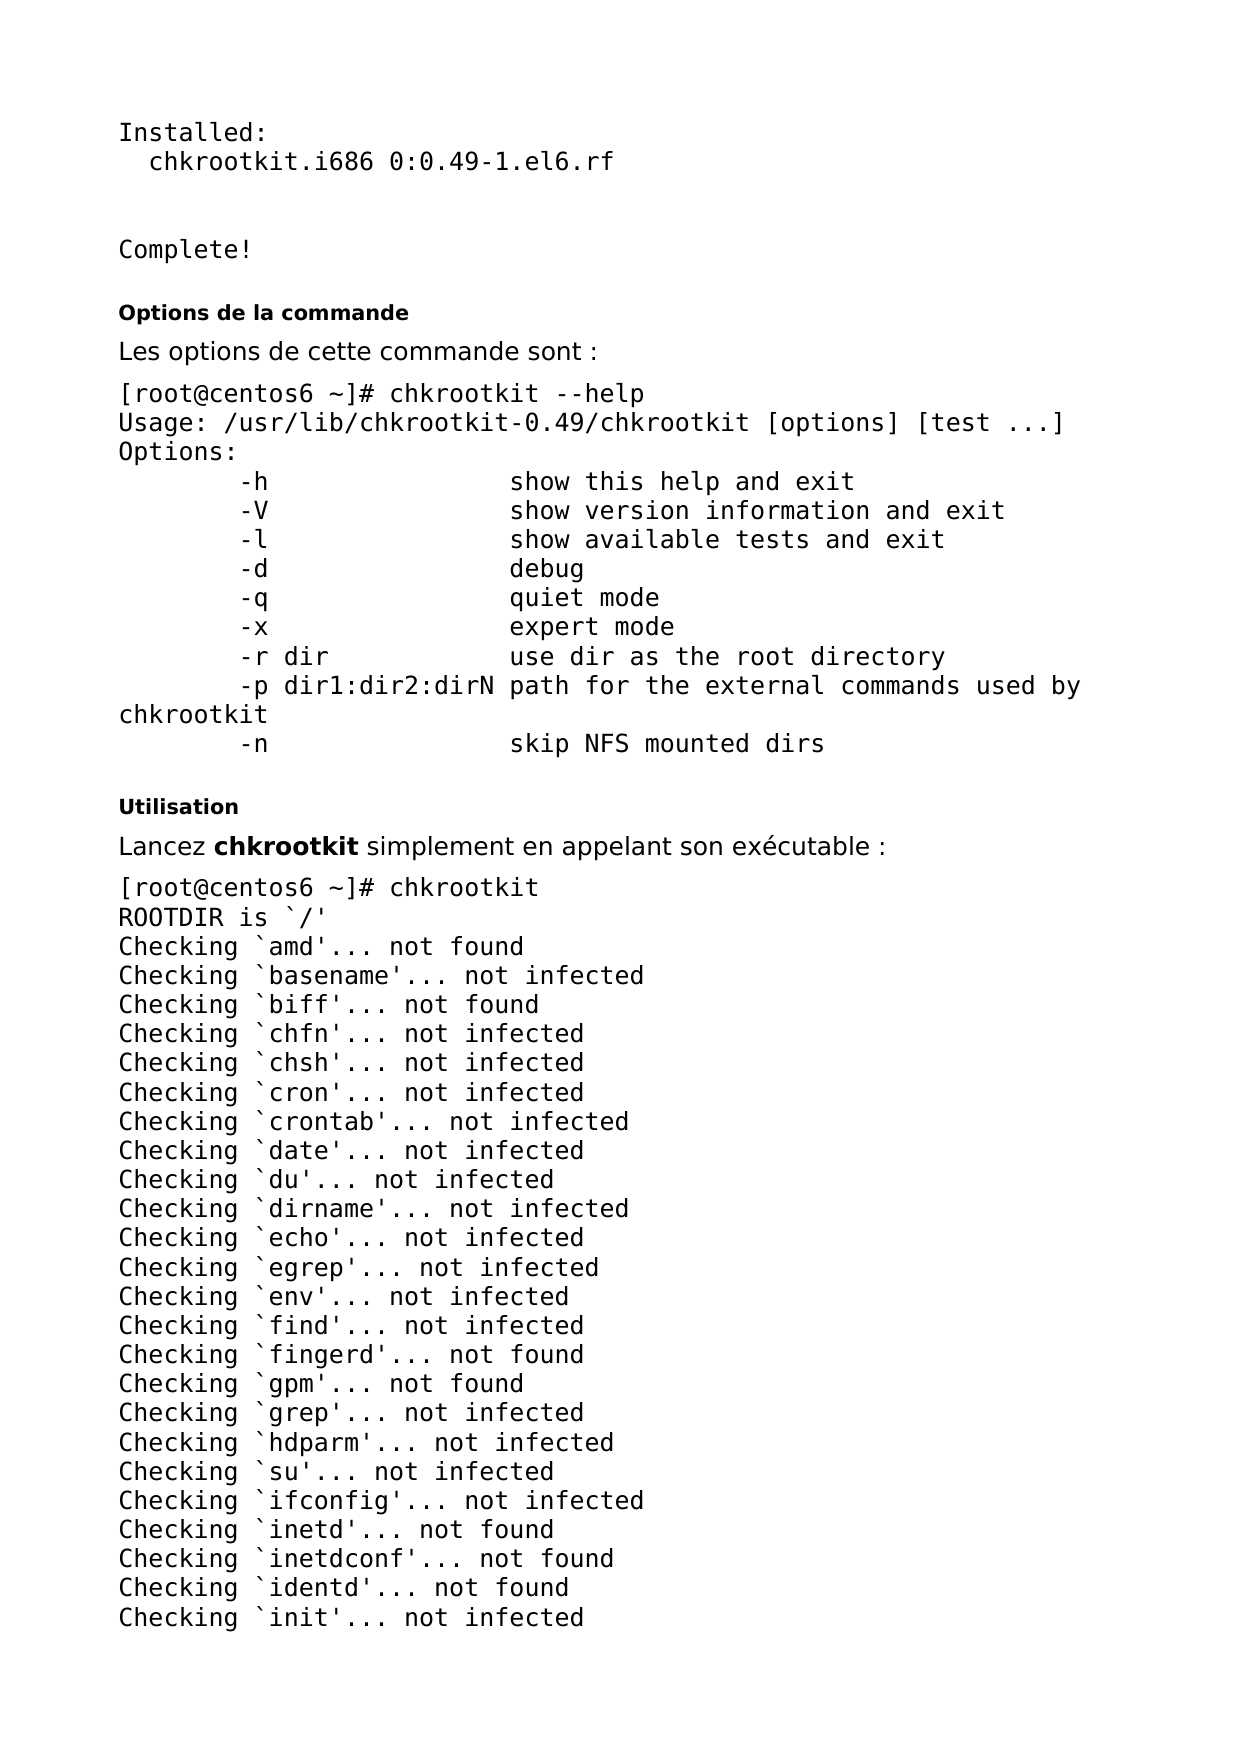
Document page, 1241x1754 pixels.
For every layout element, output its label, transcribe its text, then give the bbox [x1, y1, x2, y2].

subtitle Options de la commande [118, 301, 1122, 325]
text [root@centos6 ~]# chkrootkit ROOTDIR is `/' Checking `amd'... not found Checking `basename'... not infected Checking `biff'... not found Checking `chfn'... not infected Checking `chsh'... not infected Checking `cron'... not infected Checking `crontab'... not infected Checking `date'... not infected Checking `du'... not infected Checking `dirname'... not infected Checking `echo'... not infected Checking `egrep'... not infected Checking `env'... not infected Checking `find'... not infected Checking `fingerd'... not found Checking `gpm'... not found Checking `grep'... not infected Checking `hdparm'... not infected Checking `su'... not infected Checking `ifconfig'... not infected Checking `inetd'... not found Checking `inetdconf'... not found Checking `identd'... not found Checking `init'... not infected [118, 873, 1122, 1632]
text Installed: chkrootkit.i686 0:0.49-1.el6.rf Complete! [118, 118, 1122, 264]
text Lancez chkrootkit simplement en appelant son exécutable : [118, 832, 1122, 861]
text Les options de cette commande sont : [118, 337, 1122, 367]
subtitle Utilisation [118, 795, 1122, 819]
text [root@centos6 ~]# chkrootkit --help Usage: /usr/lib/chkrootkit-0.49/chkrootkit [options] [test ...] Options: -h show this help and exit -V show version information and exit -l show available tests and exit -d debug -q quiet mode -x expert mode -r dir use dir as the root directory -p dir1:dir2:dirN path for the external commands used by chkrootkit -n skip NFS mounted dirs [118, 379, 1122, 758]
